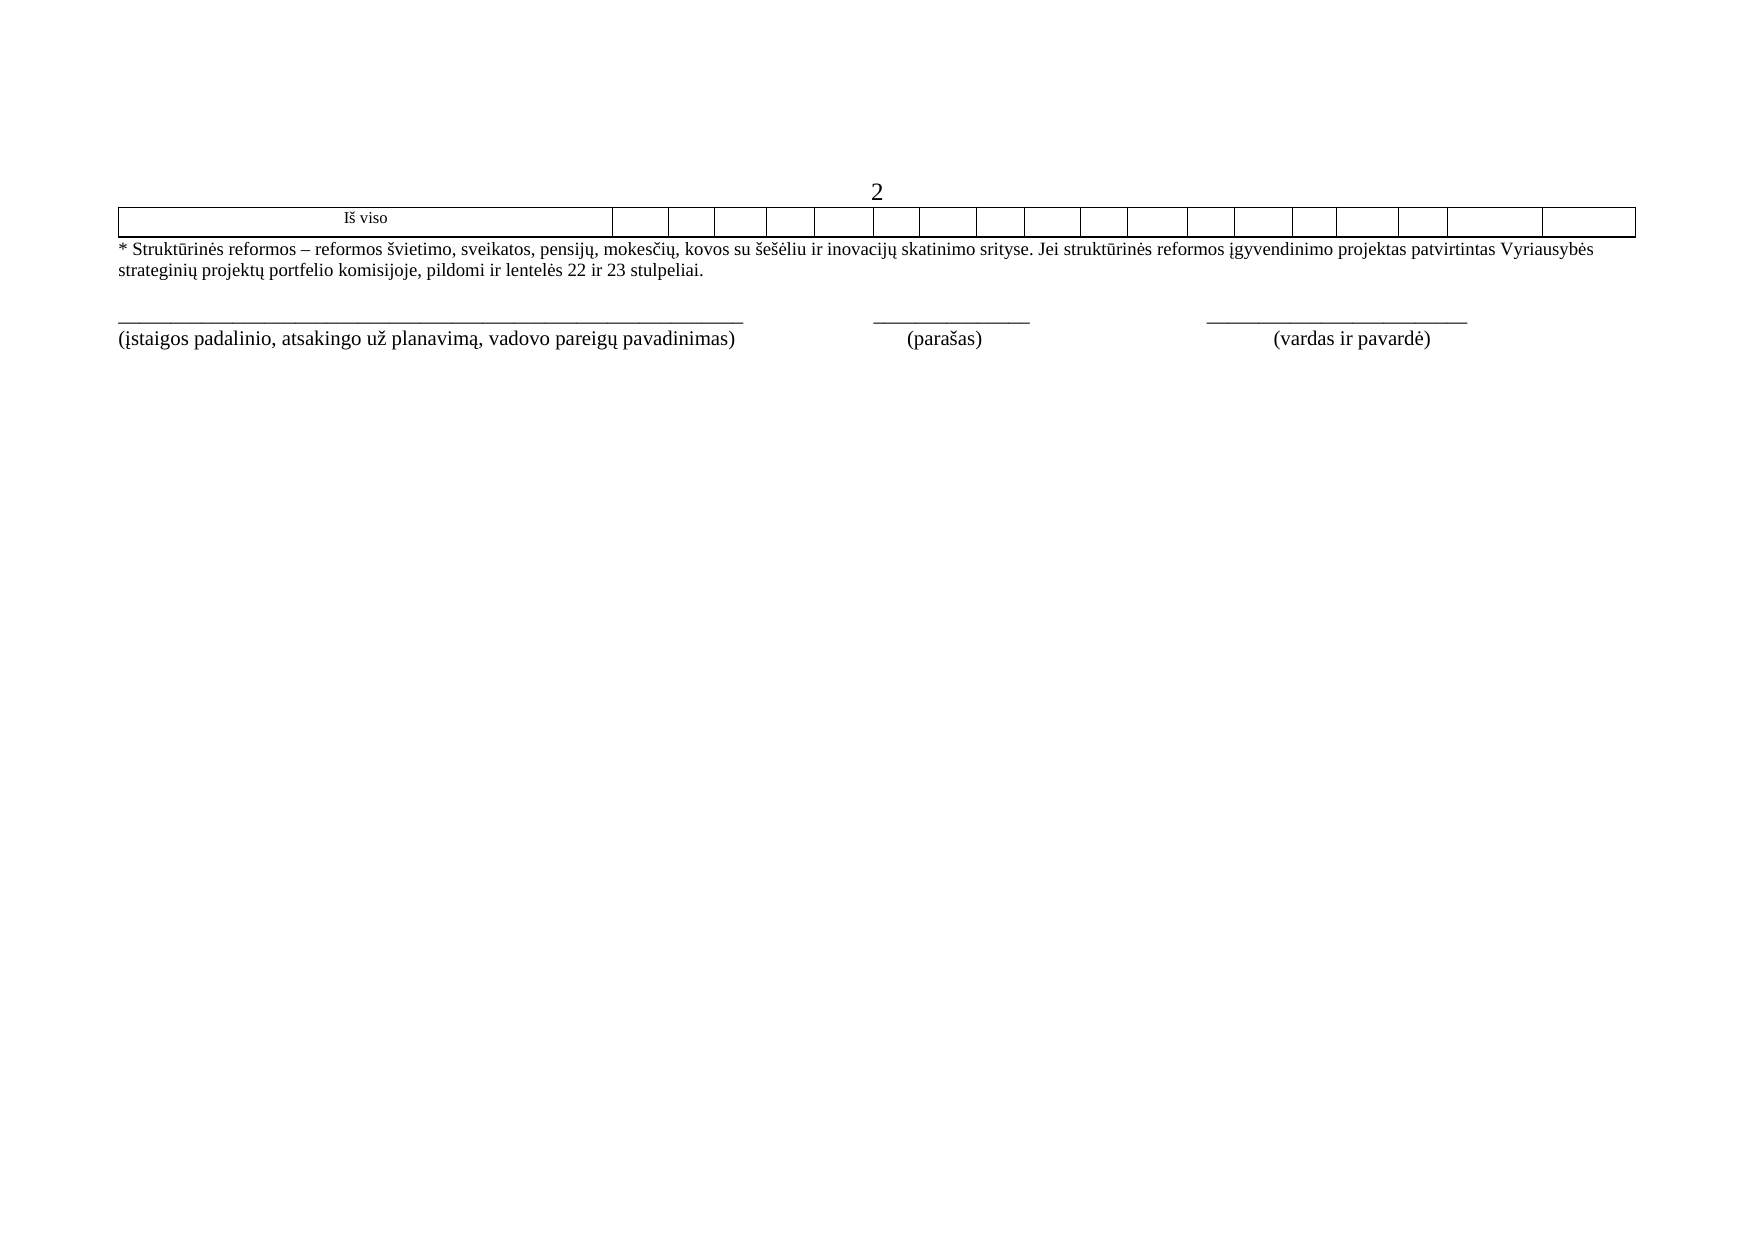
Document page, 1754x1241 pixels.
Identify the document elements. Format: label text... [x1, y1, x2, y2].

table_cell [1025, 208, 1080, 236]
table_cell [1399, 208, 1447, 236]
table_cell [1337, 208, 1398, 236]
table_cell [1235, 208, 1292, 236]
table_cell [815, 208, 873, 236]
table_cell [613, 208, 668, 236]
table_cell [920, 208, 976, 236]
table_cell [767, 208, 814, 236]
text (įstaigos padalinio, atsakingo už planavimą, vadovo pareigų pavadinimas) (parašas) (vardas ir pavardė) [118, 326, 1636, 350]
table_cell [715, 208, 766, 236]
table_cell [977, 208, 1024, 236]
table_cell [1448, 208, 1542, 236]
table_cell [1543, 208, 1635, 236]
table_cell [1293, 208, 1336, 236]
table_cell [1081, 208, 1127, 236]
table_cell [1128, 208, 1187, 236]
table_cell [669, 208, 714, 236]
text * Struktūrinės reformos – reformos švietimo, sveikatos, pensijų, mokesčių, kovos su šešėliu ir inovacijų skatinimo srityse. Jei struktūrinės reformos įgyvendinimo projektas patvirtintas Vyriausybės strateginių projektų portfelio komisijoje, pildomi ir lentelės 22 ir 23 stulpeliai. [118, 238, 1636, 281]
table_cell [874, 208, 919, 236]
text ____________________________________________________________ _______________ _________________________ [118, 302, 1636, 326]
table_cell Iš viso [119, 208, 612, 236]
table_cell [1188, 208, 1234, 236]
